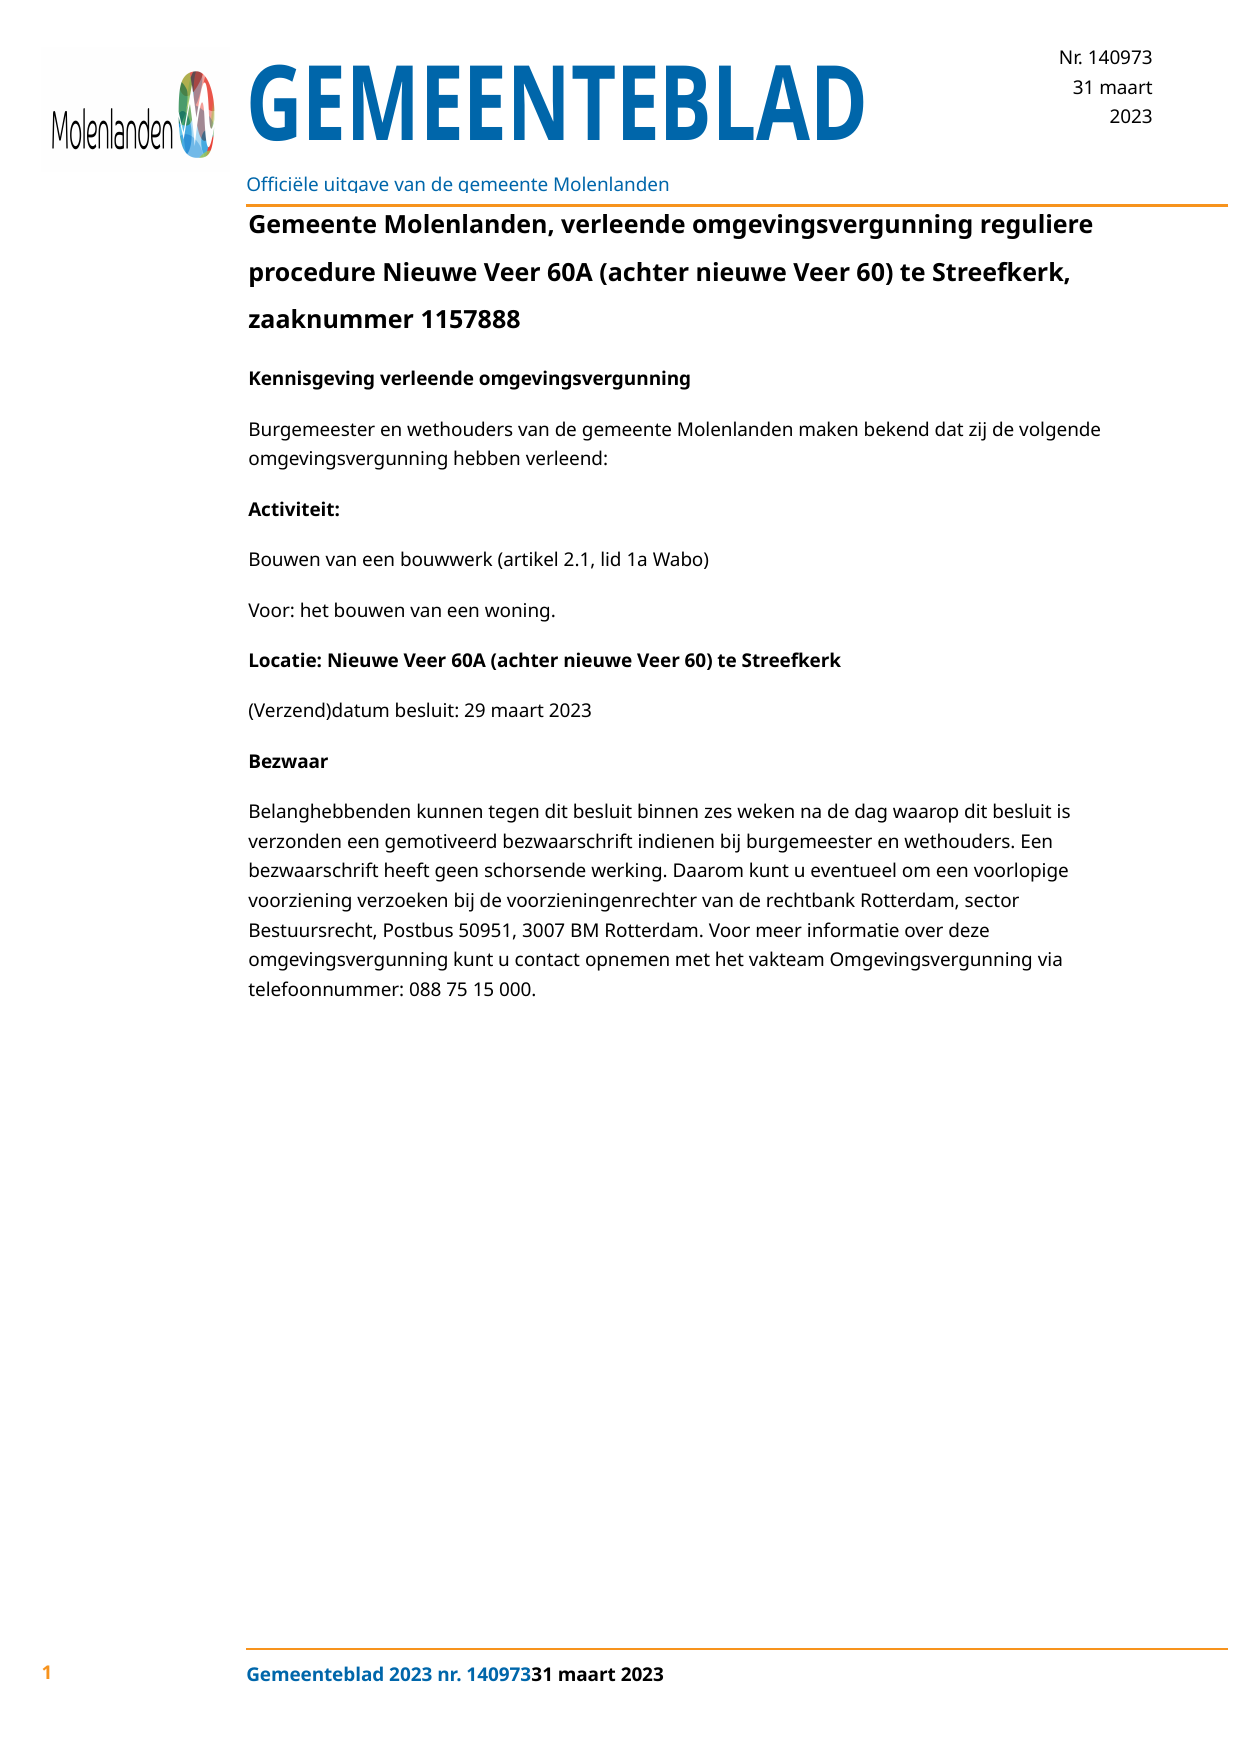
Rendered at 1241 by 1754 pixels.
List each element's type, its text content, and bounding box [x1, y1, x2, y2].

text Gemeente Molenlanden, verleende omgevingsvergunning reguliere procedure Nieuwe Veer 60A (achter nieuwe Veer 60) te Streefkerk, zaaknummer 1157888 [248, 207, 1152, 336]
text Voor: het bouwen van een woning. [248, 597, 1152, 622]
picture [41, 47, 231, 172]
text (Verzend)datum besluit: 29 maart 2023 [248, 698, 1152, 723]
text Activiteit: [248, 496, 1152, 522]
text Locatie: Nieuwe Veer 60A (achter nieuwe Veer 60) te Streefkerk [248, 647, 1152, 673]
text Belanghebbenden kunnen tegen dit besluit binnen zes weken na de dag waarop dit besluit is verzonden een gemotiveerd bezwaarschrift indienen bij burgemeester en wethouders. Een bezwaarschrift heeft geen schorsende werking. Daarom kunt u eventueel om een voorlopige voorziening verzoeken bij de voorzieningenrechter van de rechtbank Rotterdam, sector Bestuursrecht, Postbus 50951, 3007 BM Rotterdam. Voor meer informatie over deze omgevingsvergunning kunt u contact opnemen met het vakteam Omgevingsvergunning via telefoonnummer: 088 75 15 000. [248, 798, 1152, 1002]
text Kennisgeving verleende omgevingsvergunning [248, 366, 1152, 391]
text Bouwen van een bouwwerk (artikel 2.1, lid 1a Wabo) [248, 546, 1152, 572]
text Burgemeester en wethouders van de gemeente Molenlanden maken bekend dat zij de volgende omgevingsvergunning hebben verleend: [248, 416, 1152, 471]
text Bezwaar [248, 748, 1152, 774]
